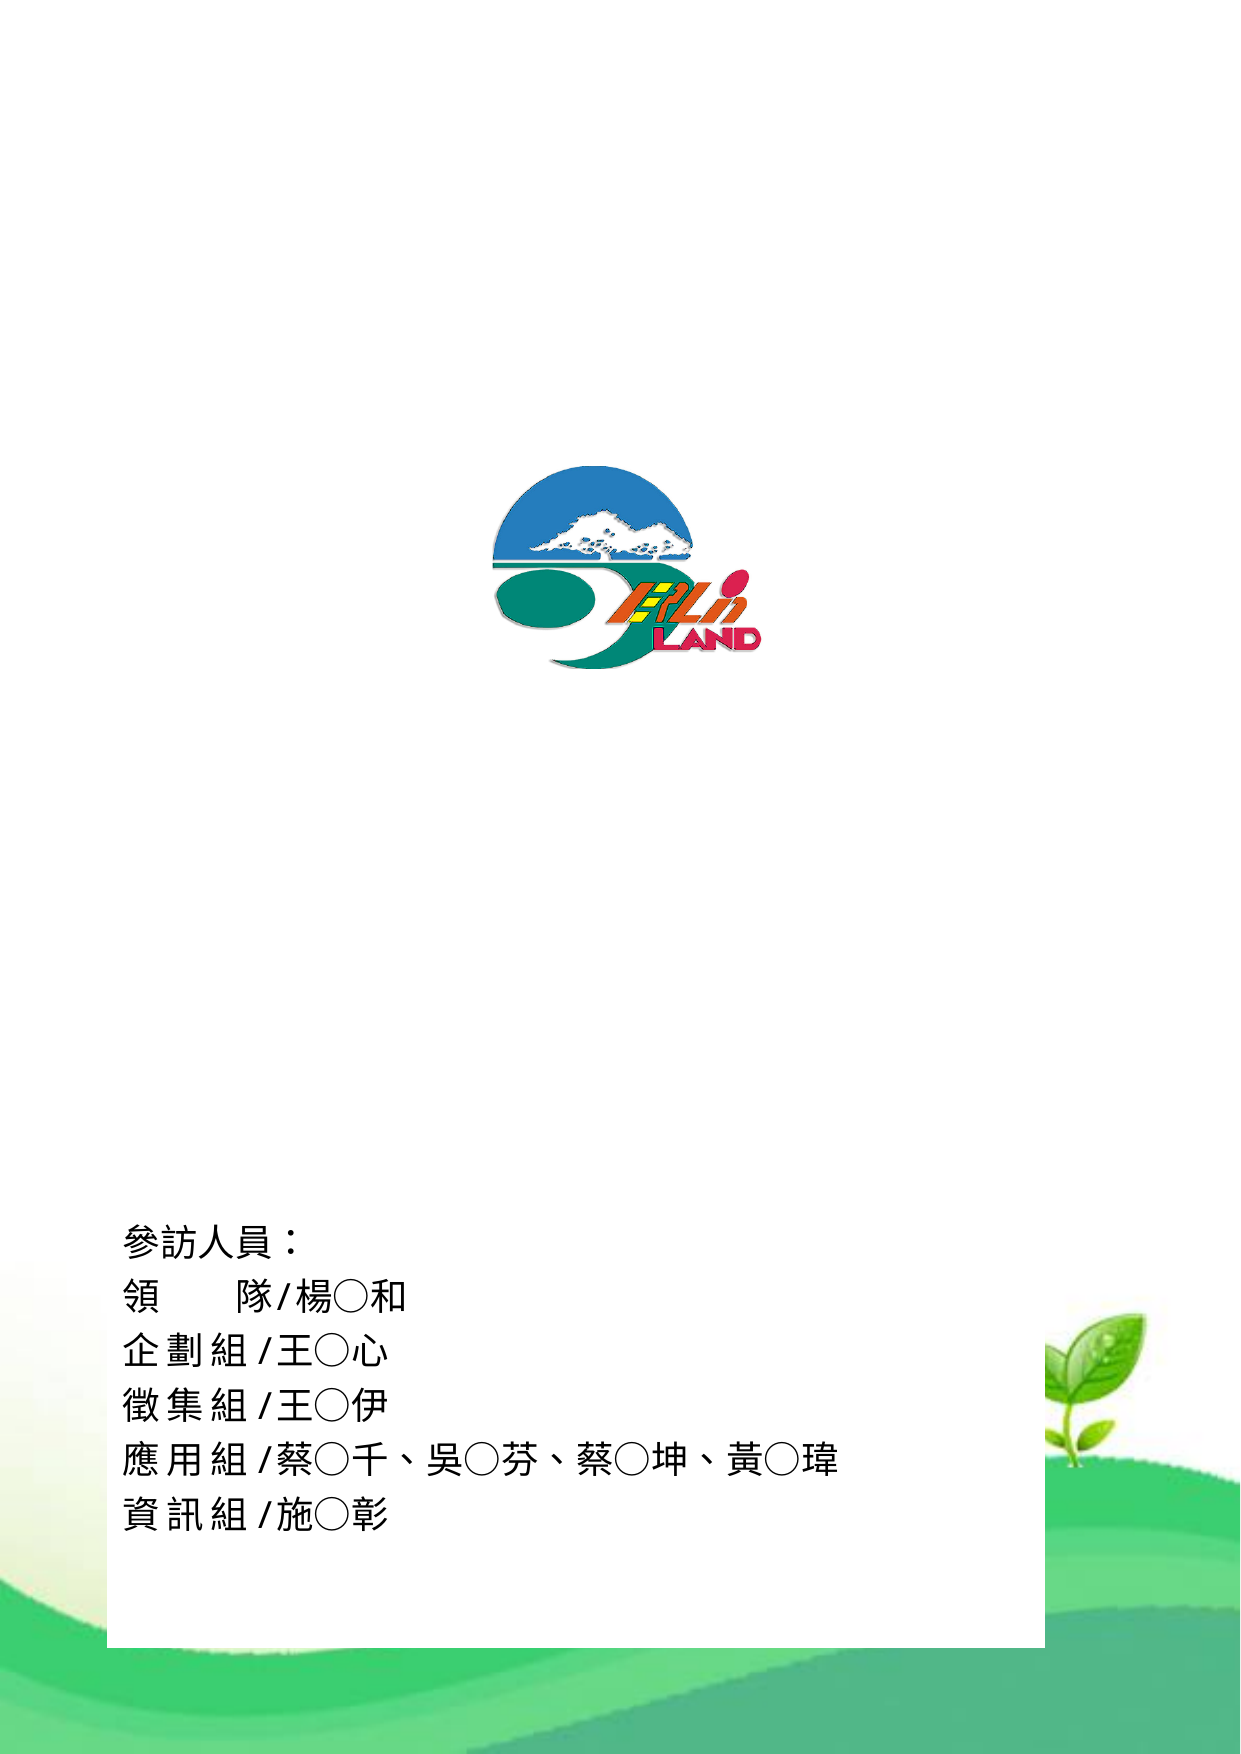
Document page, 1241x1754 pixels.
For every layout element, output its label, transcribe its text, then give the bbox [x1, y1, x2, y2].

text 徵集組/王○伊 [122, 1376, 1030, 1430]
text 領 隊/楊○和 [122, 1267, 1030, 1321]
text 應用組/蔡○千、吳○芬、蔡○坤、黃○瑋 [122, 1430, 1030, 1484]
text 企劃組/王○心 [122, 1321, 1030, 1376]
text 資訊組/施○彰 [122, 1484, 1030, 1539]
text 參訪人員： [122, 1212, 1030, 1267]
